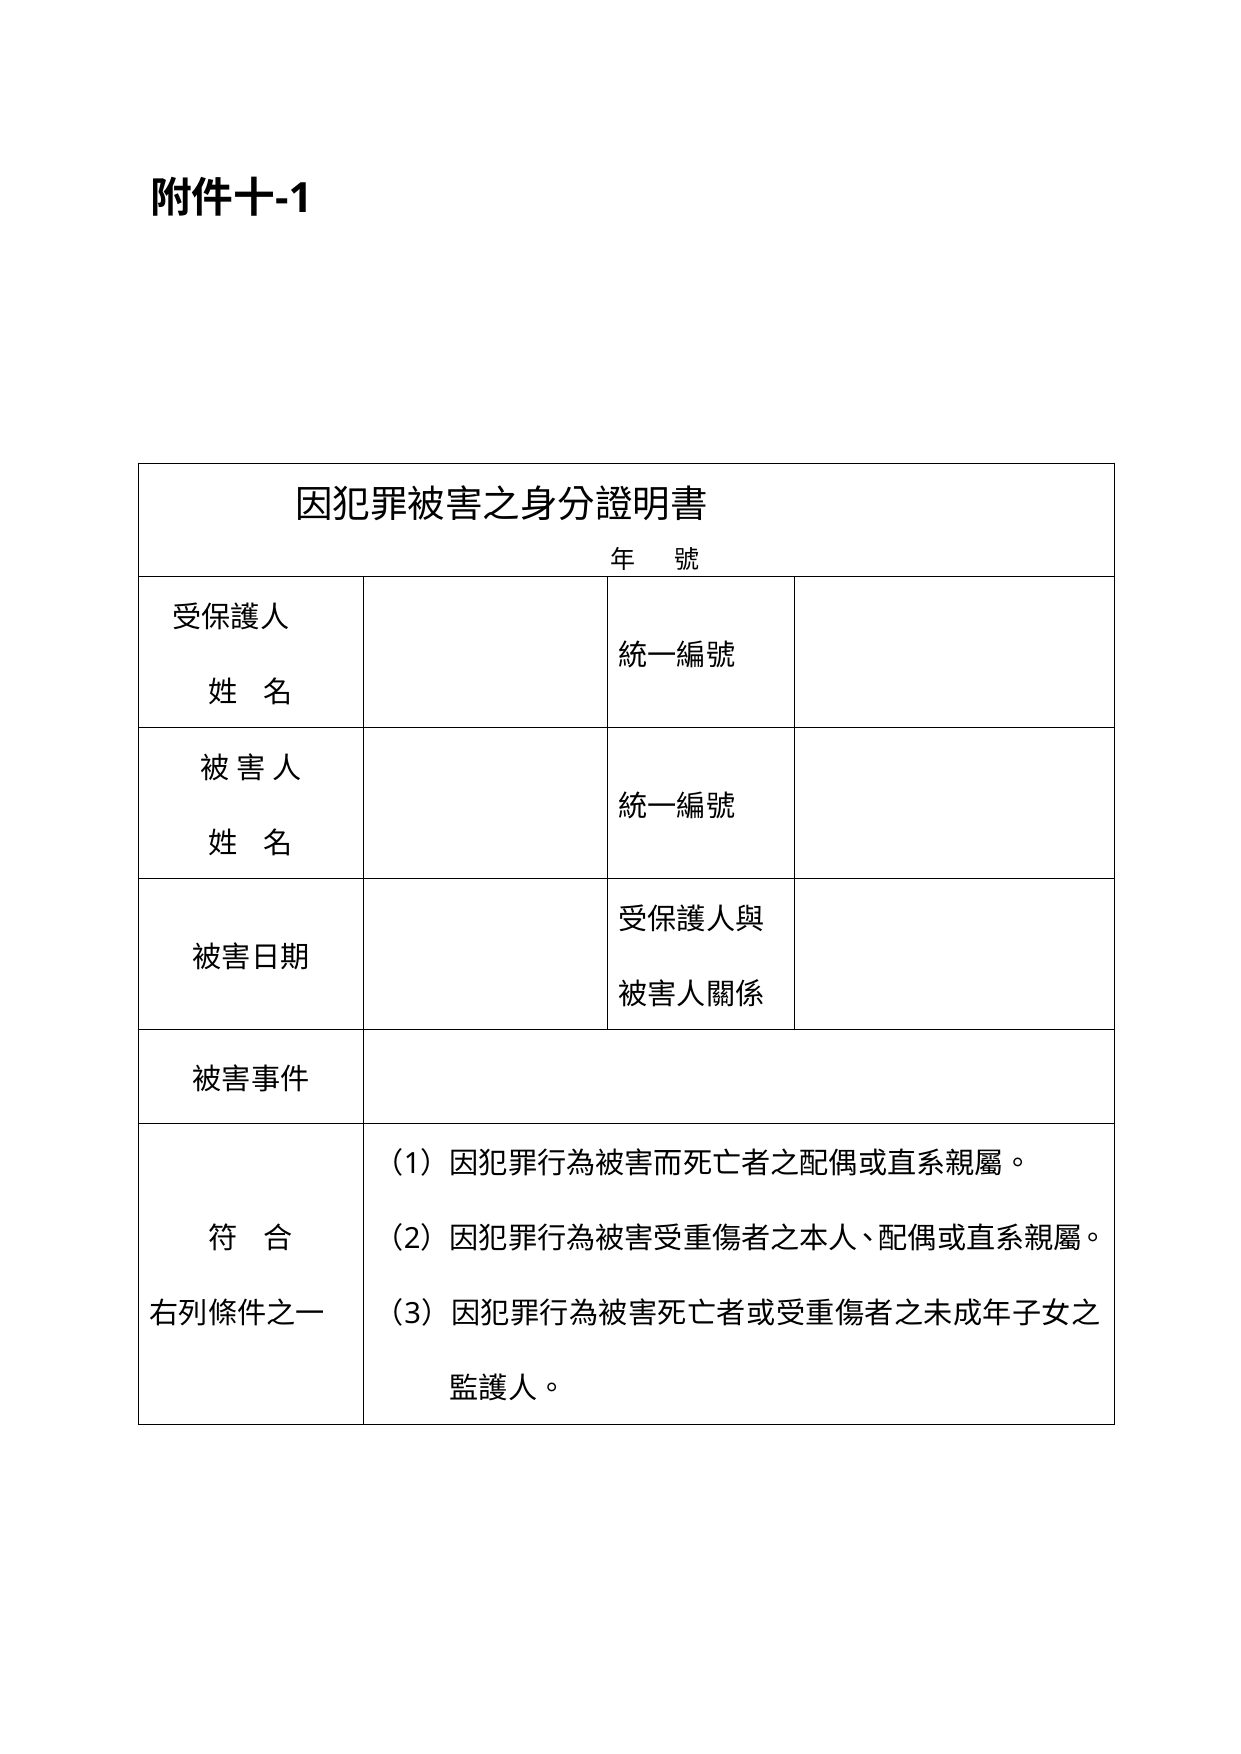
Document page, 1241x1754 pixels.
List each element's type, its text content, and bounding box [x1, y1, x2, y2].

table_cell 統一編號 [608, 728, 794, 878]
table_cell [364, 879, 607, 1029]
table_cell （1）因犯罪行為被害而死亡者之配偶或直系親屬。 （2）因犯罪行為被害受重傷者之本人、配偶或直系親屬。 （3）因犯罪行為被害死亡者或受重傷者之未成年子女之監護人。 [364, 1124, 1114, 1423]
table_cell [364, 577, 607, 727]
table_cell 受保護人 姓 名 [139, 577, 363, 727]
table_cell 被 害 人 姓 名 [139, 728, 363, 878]
table_cell 統一編號 [608, 577, 794, 727]
table_cell 被害事件 [139, 1030, 363, 1122]
table_cell 符 合 右列條件之一 [139, 1124, 363, 1423]
text 附件十-1 [150, 164, 1053, 225]
table_cell 受保護人與 被害人關係 [608, 879, 794, 1029]
table_cell [364, 728, 607, 878]
table_cell [795, 577, 1114, 727]
table_cell [795, 879, 1114, 1029]
table_header 因犯罪被害之身分證明書 年 號 [139, 464, 1114, 576]
table_cell [364, 1030, 1114, 1122]
table_cell 被害日期 [139, 879, 363, 1029]
table_cell [795, 728, 1114, 878]
